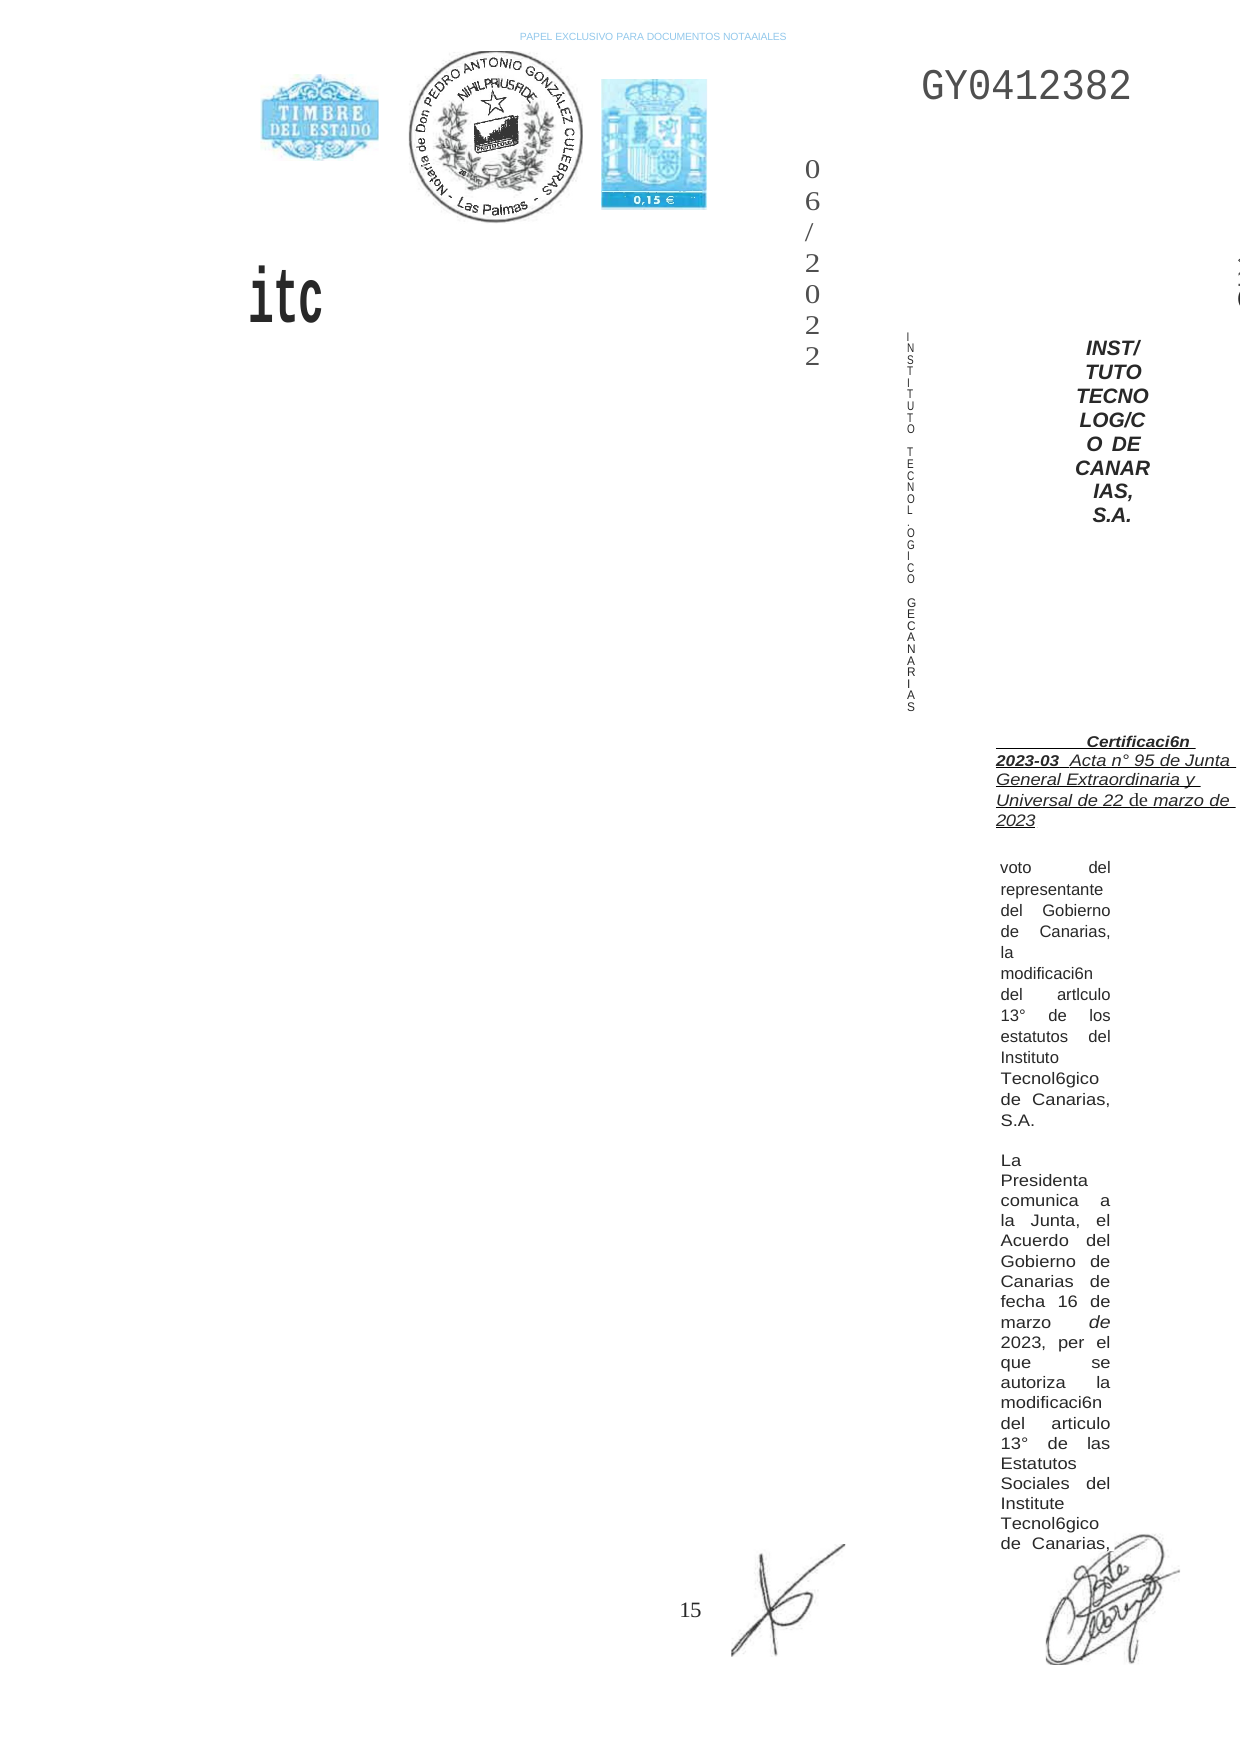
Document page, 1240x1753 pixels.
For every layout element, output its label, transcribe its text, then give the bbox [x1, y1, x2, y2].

text Certificaci6n 2023-03 Acta n° 95 de Junta General Extraordinaria y Universal de 22 de marzo de 2023 [996, 732, 1239, 829]
text INST/TUTO TECNOLOG/CO DE CANARIAS, S.A. [1073, 336, 1153, 527]
text voto del representante del Gobierno de Canarias, la modificaci6n del artlculo 13° de los estatutos del Instituto Tecnol6gico de Canarias, S.A. [1000, 858, 1111, 1130]
text PAPEL EXCLUSIVO PARA DOCUMENTOS NOTAAIALES [519, 31, 787, 43]
text itc [248, 257, 326, 346]
subtitle GY0412382 [921, 63, 1239, 113]
text La Presidenta comunica a la Junta, el Acuerdo del Gobierno de Canarias de fecha 16 de marzo de 2023, per el que se autoriza la modificaci6n del articulo 13° de las Estatutos Sociales del Institute Tecnol6gico de Canarias, [1000, 1151, 1110, 1553]
subtitle 06/2022 [804, 231, 810, 371]
subtitle 06/2022 [804, 153, 810, 240]
